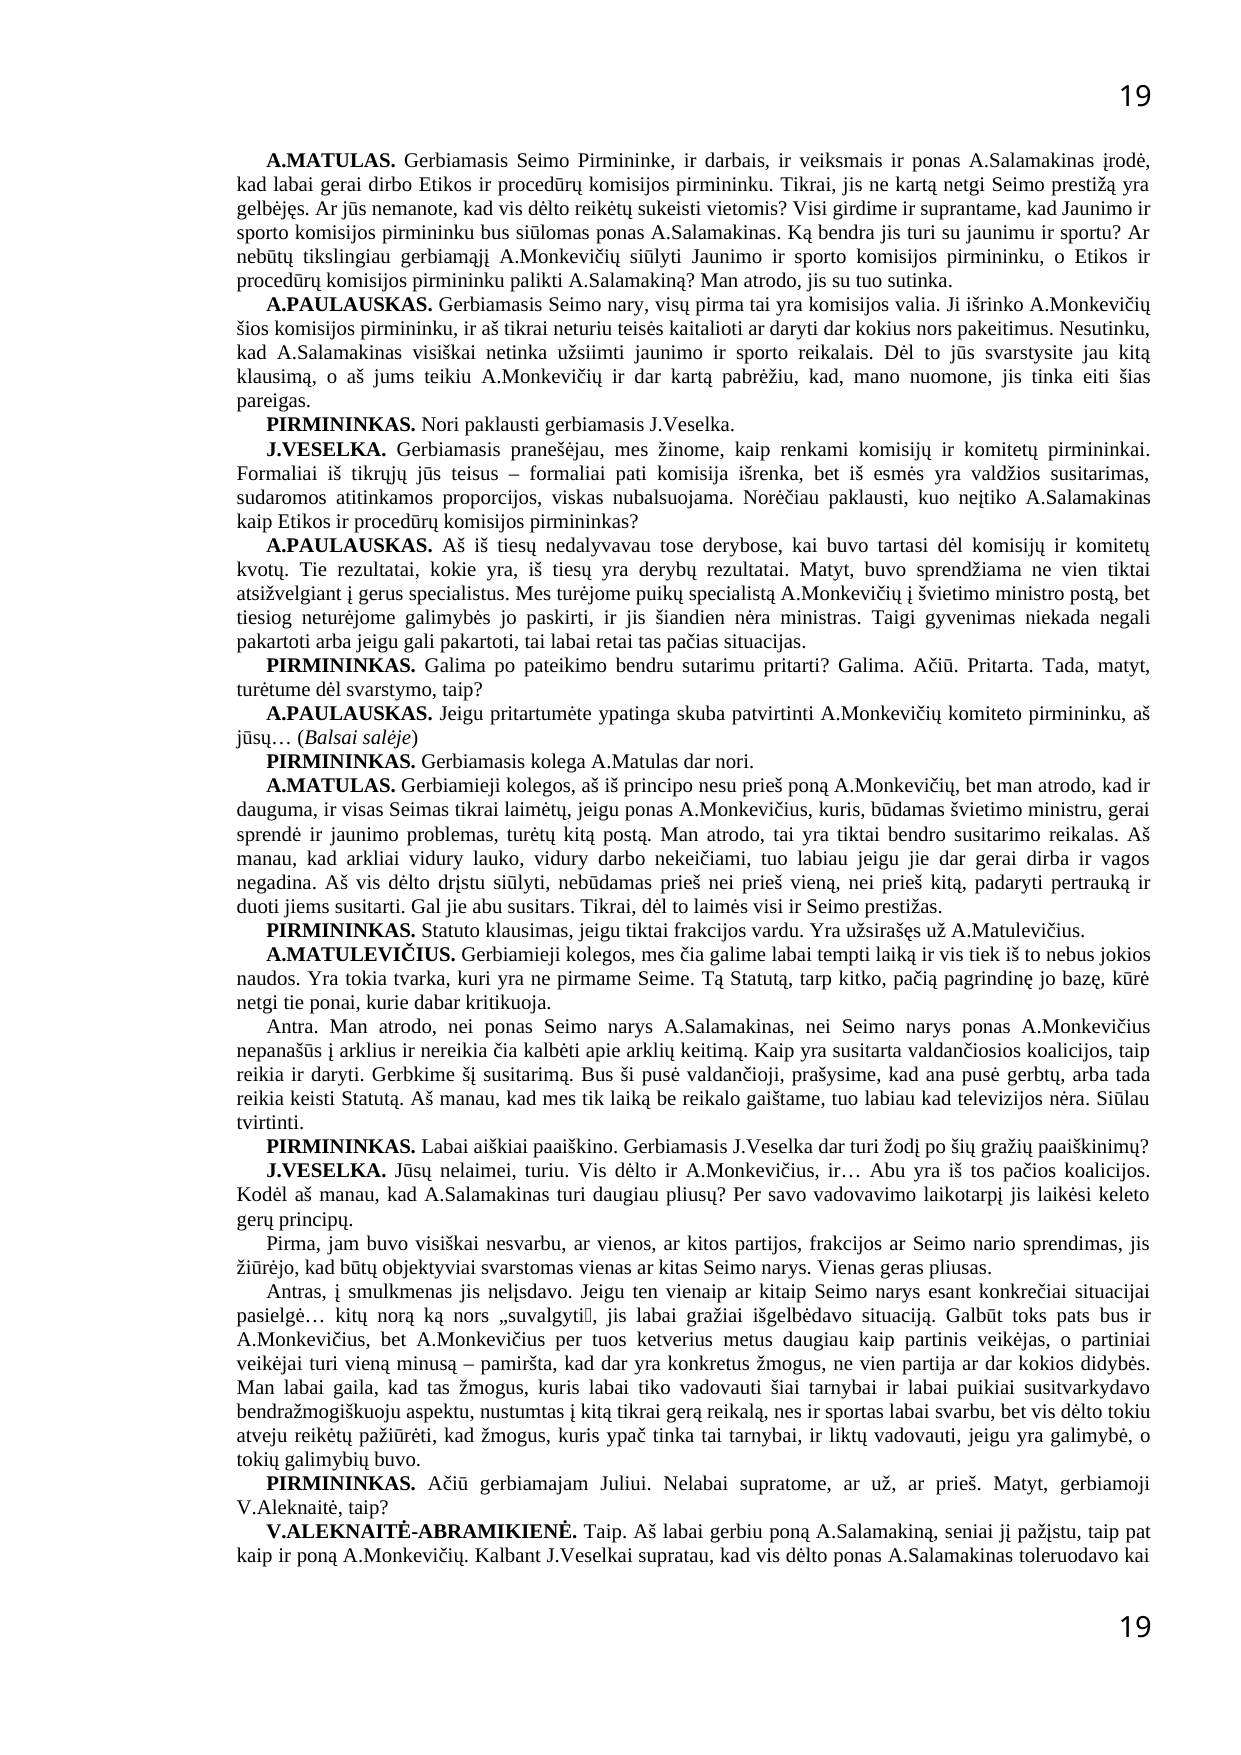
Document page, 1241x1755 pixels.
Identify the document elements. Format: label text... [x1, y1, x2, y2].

text A.PAULAUSKAS. Gerbiamasis Seimo nary, visų pirma tai yra komisijos valia. Ji išrinko A.Monkevičių šios komisijos pirmininku, ir aš tikrai neturiu teisės kaitalioti ar daryti dar kokius nors pakeitimus. Nesutinku, kad A.Salamakinas visiškai netinka užsiimti jaunimo ir sporto reikalais. Dėl to jūs svarstysite jau kitą klausimą, o aš jums teikiu A.Monkevičių ir dar kartą pabrėžiu, kad, mano nuomone, jis tinka eiti šias pareigas. [236, 292, 1152, 412]
text A.PAULAUSKAS. Jeigu pritartumėte ypatinga skuba patvirtinti A.Monkevičių komiteto pirmininku, aš jūsų… (Balsai salėje) [236, 701, 1152, 749]
text PIRMININKAS. Gerbiamasis kolega A.Matulas dar nori. [236, 749, 1152, 773]
text J.VESELKA. Gerbiamasis pranešėjau, mes žinome, kaip renkami komisijų ir komitetų pirmininkai. Formaliai iš tikrųjų jūs teisus – formaliai pati komisija išrenka, bet iš esmės yra valdžios susitarimas, sudaromos atitinkamos proporcijos, viskas nubalsuojama. Norėčiau paklausti, kuo neįtiko A.Salamakinas kaip Etikos ir procedūrų komisijos pirmininkas? [236, 436, 1152, 533]
text PIRMININKAS. Statuto klausimas, jeigu tiktai frakcijos vardu. Yra užsirašęs už A.Matulevičius. [236, 918, 1152, 942]
text A.MATULAS. Gerbiamieji kolegos, aš iš principo nesu prieš poną A.Monkevičių, bet man atrodo, kad ir dauguma, ir visas Seimas tikrai laimėtų, jeigu ponas A.Monkevičius, kuris, būdamas švietimo ministru, gerai sprendė ir jaunimo problemas, turėtų kitą postą. Man atrodo, tai yra tiktai bendro susitarimo reikalas. Aš manau, kad arkliai vidury lauko, vidury darbo nekeičiami, tuo labiau jeigu jie dar gerai dirba ir vagos negadina. Aš vis dėlto drįstu siūlyti, nebūdamas prieš nei prieš vieną, nei prieš kitą, padaryti pertrauką ir duoti jiems susitarti. Gal jie abu susitars. Tikrai, dėl to laimės visi ir Seimo prestižas. [236, 773, 1152, 918]
text Pirma, jam buvo visiškai nesvarbu, ar vienos, ar kitos partijos, frakcijos ar Seimo nario sprendimas, jis žiūrėjo, kad būtų objektyviai svarstomas vienas ar kitas Seimo narys. Vienas geras pliusas. [236, 1231, 1152, 1279]
text Antras, į smulkmenas jis nelįsdavo. Jeigu ten vienaip ar kitaip Seimo narys esant konkrečiai situacijai pasielgė… kitų norą ką nors „suvalgyti, jis labai gražiai išgelbėdavo situaciją. Galbūt toks pats bus ir A.Monkevičius, bet A.Monkevičius per tuos ketverius metus daugiau kaip partinis veikėjas, o partiniai veikėjai turi vieną minusą – pamiršta, kad dar yra konkretus žmogus, ne vien partija ar dar kokios didybės. Man labai gaila, kad tas žmogus, kuris labai tiko vadovauti šiai tarnybai ir labai puikiai susitvarkydavo bendražmogiškuoju aspektu, nustumtas į kitą tikrai gerą reikalą, nes ir sportas labai svarbu, bet vis dėlto tokiu atveju reikėtų pažiūrėti, kad žmogus, kuris ypač tinka tai tarnybai, ir liktų vadovauti, jeigu yra galimybė, o tokių galimybių buvo. [236, 1279, 1152, 1471]
text V.ALEKNAITĖ-ABRAMIKIENĖ. Taip. Aš labai gerbiu poną A.Salamakiną, seniai jį pažįstu, taip pat kaip ir poną A.Monkevičių. Kalbant J.Veselkai supratau, kad vis dėlto ponas A.Salamakinas toleruodavo kai [236, 1519, 1152, 1567]
text PIRMININKAS. Nori paklausti gerbiamasis J.Veselka. [236, 412, 1152, 436]
text A.MATULEVIČIUS. Gerbiamieji kolegos, mes čia galime labai tempti laiką ir vis tiek iš to nebus jokios naudos. Yra tokia tvarka, kuri yra ne pirmame Seime. Tą Statutą, tarp kitko, pačią pagrindinę jo bazę, kūrė netgi tie ponai, kurie dabar kritikuoja. [236, 942, 1152, 1014]
text J.VESELKA. Jūsų nelaimei, turiu. Vis dėlto ir A.Monkevičius, ir… Abu yra iš tos pačios koalicijos. Kodėl aš manau, kad A.Salamakinas turi daugiau pliusų? Per savo vadovavimo laikotarpį jis laikėsi keleto gerų principų. [236, 1158, 1152, 1231]
text A.PAULAUSKAS. Aš iš tiesų nedalyvavau tose derybose, kai buvo tartasi dėl komisijų ir komitetų kvotų. Tie rezultatai, kokie yra, iš tiesų yra derybų rezultatai. Matyt, buvo sprendžiama ne vien tiktai atsižvelgiant į gerus specialistus. Mes turėjome puikų specialistą A.Monkevičių į švietimo ministro postą, bet tiesiog neturėjome galimybės jo paskirti, ir jis šiandien nėra ministras. Taigi gyvenimas niekada negali pakartoti arba jeigu gali pakartoti, tai labai retai tas pačias situacijas. [236, 533, 1152, 653]
text PIRMININKAS. Labai aiškiai paaiškino. Gerbiamasis J.Veselka dar turi žodį po šių gražių paaiškinimų? [236, 1134, 1152, 1158]
text Antra. Man atrodo, nei ponas Seimo narys A.Salamakinas, nei Seimo narys ponas A.Monkevičius nepanašūs į arklius ir nereikia čia kalbėti apie arklių keitimą. Kaip yra susitarta valdančiosios koalicijos, taip reikia ir daryti. Gerbkime šį susitarimą. Bus ši pusė valdančioji, prašysime, kad ana pusė gerbtų, arba tada reikia keisti Statutą. Aš manau, kad mes tik laiką be reikalo gaištame, tuo labiau kad televizijos nėra. Siūlau tvirtinti. [236, 1014, 1152, 1134]
text A.MATULAS. Gerbiamasis Seimo Pirmininke, ir darbais, ir veiksmais ir ponas A.Salamakinas įrodė, kad labai gerai dirbo Etikos ir procedūrų komisijos pirmininku. Tikrai, jis ne kartą netgi Seimo prestižą yra gelbėjęs. Ar jūs nemanote, kad vis dėlto reikėtų sukeisti vietomis? Visi girdime ir suprantame, kad Jaunimo ir sporto komisijos pirmininku bus siūlomas ponas A.Salamakinas. Ką bendra jis turi su jaunimu ir sportu? Ar nebūtų tikslingiau gerbiamąjį A.Monkevičių siūlyti Jaunimo ir sporto komisijos pirmininku, o Etikos ir procedūrų komisijos pirmininku palikti A.Salamakiną? Man atrodo, jis su tuo sutinka. [236, 148, 1152, 292]
text PIRMININKAS. Ačiū gerbiamajam Juliui. Nelabai supratome, ar už, ar prieš. Matyt, gerbiamoji V.Aleknaitė, taip? [236, 1471, 1152, 1519]
text PIRMININKAS. Galima po pateikimo bendru sutarimu pritarti? Galima. Ačiū. Pritarta. Tada, matyt, turėtume dėl svarstymo, taip? [236, 653, 1152, 701]
